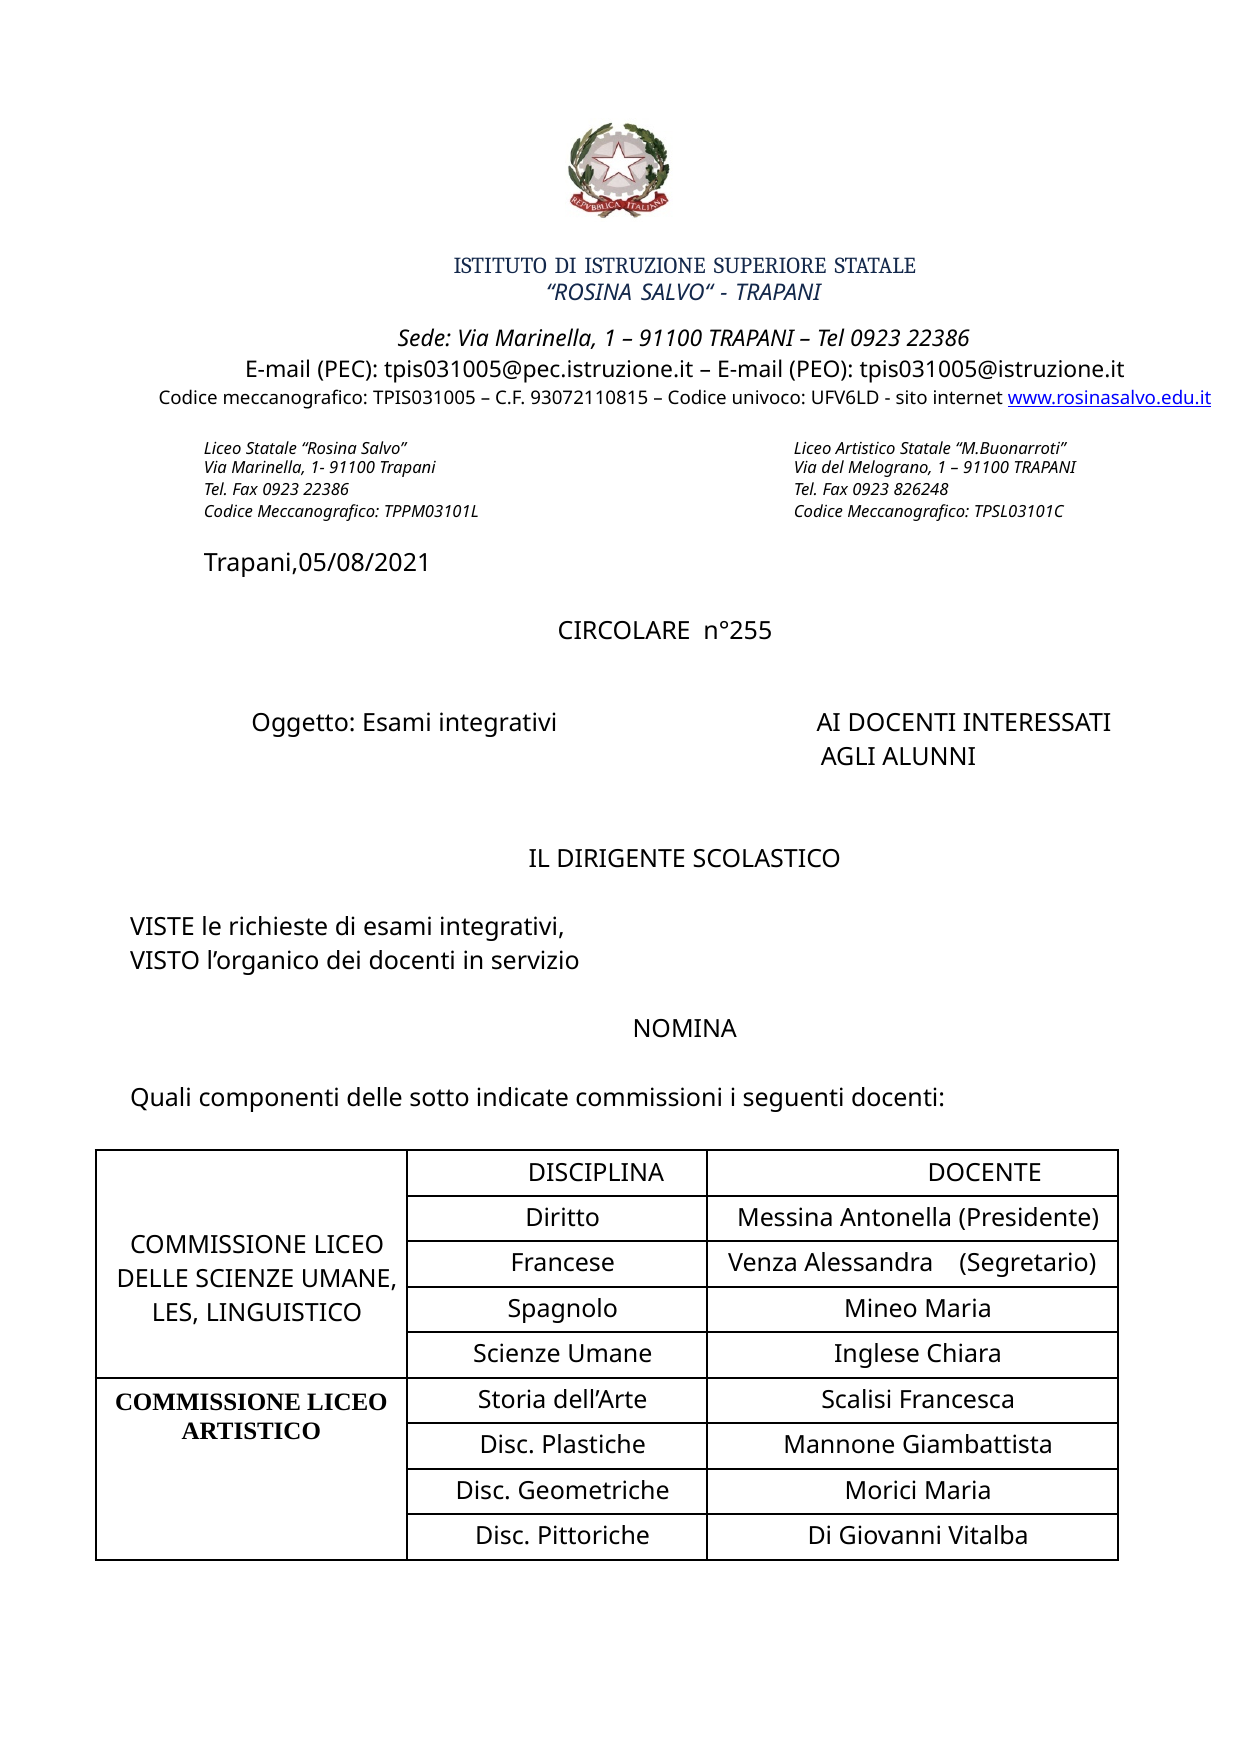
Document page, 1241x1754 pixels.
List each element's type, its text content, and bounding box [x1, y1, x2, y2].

text Via Marinella, 1- 91100 Trapani Via del Melograno, 1 – 91100 TRAPANI [204, 458, 1122, 477]
table_cell Morici Maria [708, 1470, 1117, 1513]
text Trapani,05/08/2021 [204, 545, 1122, 579]
text Liceo Statale “Rosina Salvo” Liceo Artistico Statale “M.Buonarroti” [204, 439, 1122, 458]
table_cell Inglese Chiara [708, 1333, 1117, 1377]
table_header DISCIPLINA [408, 1151, 706, 1195]
text Oggetto: Esami integrativi AI DOCENTI INTERESSATI [118, 704, 1240, 739]
text AGLI ALUNNI [118, 739, 1240, 773]
text Codice meccanografico: TPIS031005 – C.F. 93072110815 – Codice univoco: UFV6LD - sito internet www.rosinasalvo.edu.it [158, 384, 1211, 410]
text VISTE le richieste di esami integrativi, [130, 909, 646, 943]
text E-mail (PEC): tpis031005@pec.istruzione.it – E-mail (PEO): tpis031005@istruzione.it [158, 353, 1211, 384]
table_cell Scalisi Francesca [708, 1379, 1117, 1422]
table_cell Storia dell’Arte [408, 1379, 706, 1422]
text IL DIRIGENTE SCOLASTICO [158, 841, 1211, 875]
text “ROSINA SALVO“ - TRAPANI [157, 278, 1211, 305]
table_cell Mannone Giambattista [708, 1424, 1117, 1467]
text CIRCOLARE n°255 [118, 613, 1211, 647]
table_header COMMISSIONE LICEO DELLE SCIENZE UMANE, LES, LINGUISTICO [97, 1151, 406, 1377]
table_cell Di Giovanni Vitalba [708, 1515, 1117, 1558]
text Tel. Fax 0923 22386 Tel. Fax 0923 826248 [204, 477, 1122, 500]
text VISTO l’organico dei docenti in servizio [130, 943, 646, 977]
table_cell Disc. Pittoriche [408, 1515, 706, 1558]
text Codice Meccanografico: TPPM03101L Codice Meccanografico: TPSL03101C [204, 500, 1122, 523]
table_cell Scienze Umane [408, 1333, 706, 1377]
table_cell COMMISSIONE LICEO ARTISTICO [97, 1379, 406, 1558]
table_cell Diritto [408, 1197, 706, 1240]
table_cell Disc. Plastiche [408, 1424, 706, 1467]
table_cell Spagnolo [408, 1288, 706, 1331]
text NOMINA [158, 1011, 1211, 1045]
picture [564, 118, 676, 222]
table_cell Francese [408, 1242, 706, 1286]
table_cell Disc. Geometriche [408, 1470, 706, 1513]
text ISTITUTO DI ISTRUZIONE SUPERIORE STATALE [118, 252, 1240, 278]
text Sede: Via Marinella, 1 – 91100 TRAPANI – Tel 0923 22386 [158, 321, 1211, 353]
table_cell Messina Antonella (Presidente) [708, 1197, 1117, 1240]
text Quali componenti delle sotto indicate commissioni i seguenti docenti: [130, 1079, 1122, 1113]
table_header DOCENTE [708, 1151, 1117, 1195]
table_cell Mineo Maria [708, 1288, 1117, 1331]
table_cell Venza Alessandra (Segretario) [708, 1242, 1117, 1286]
